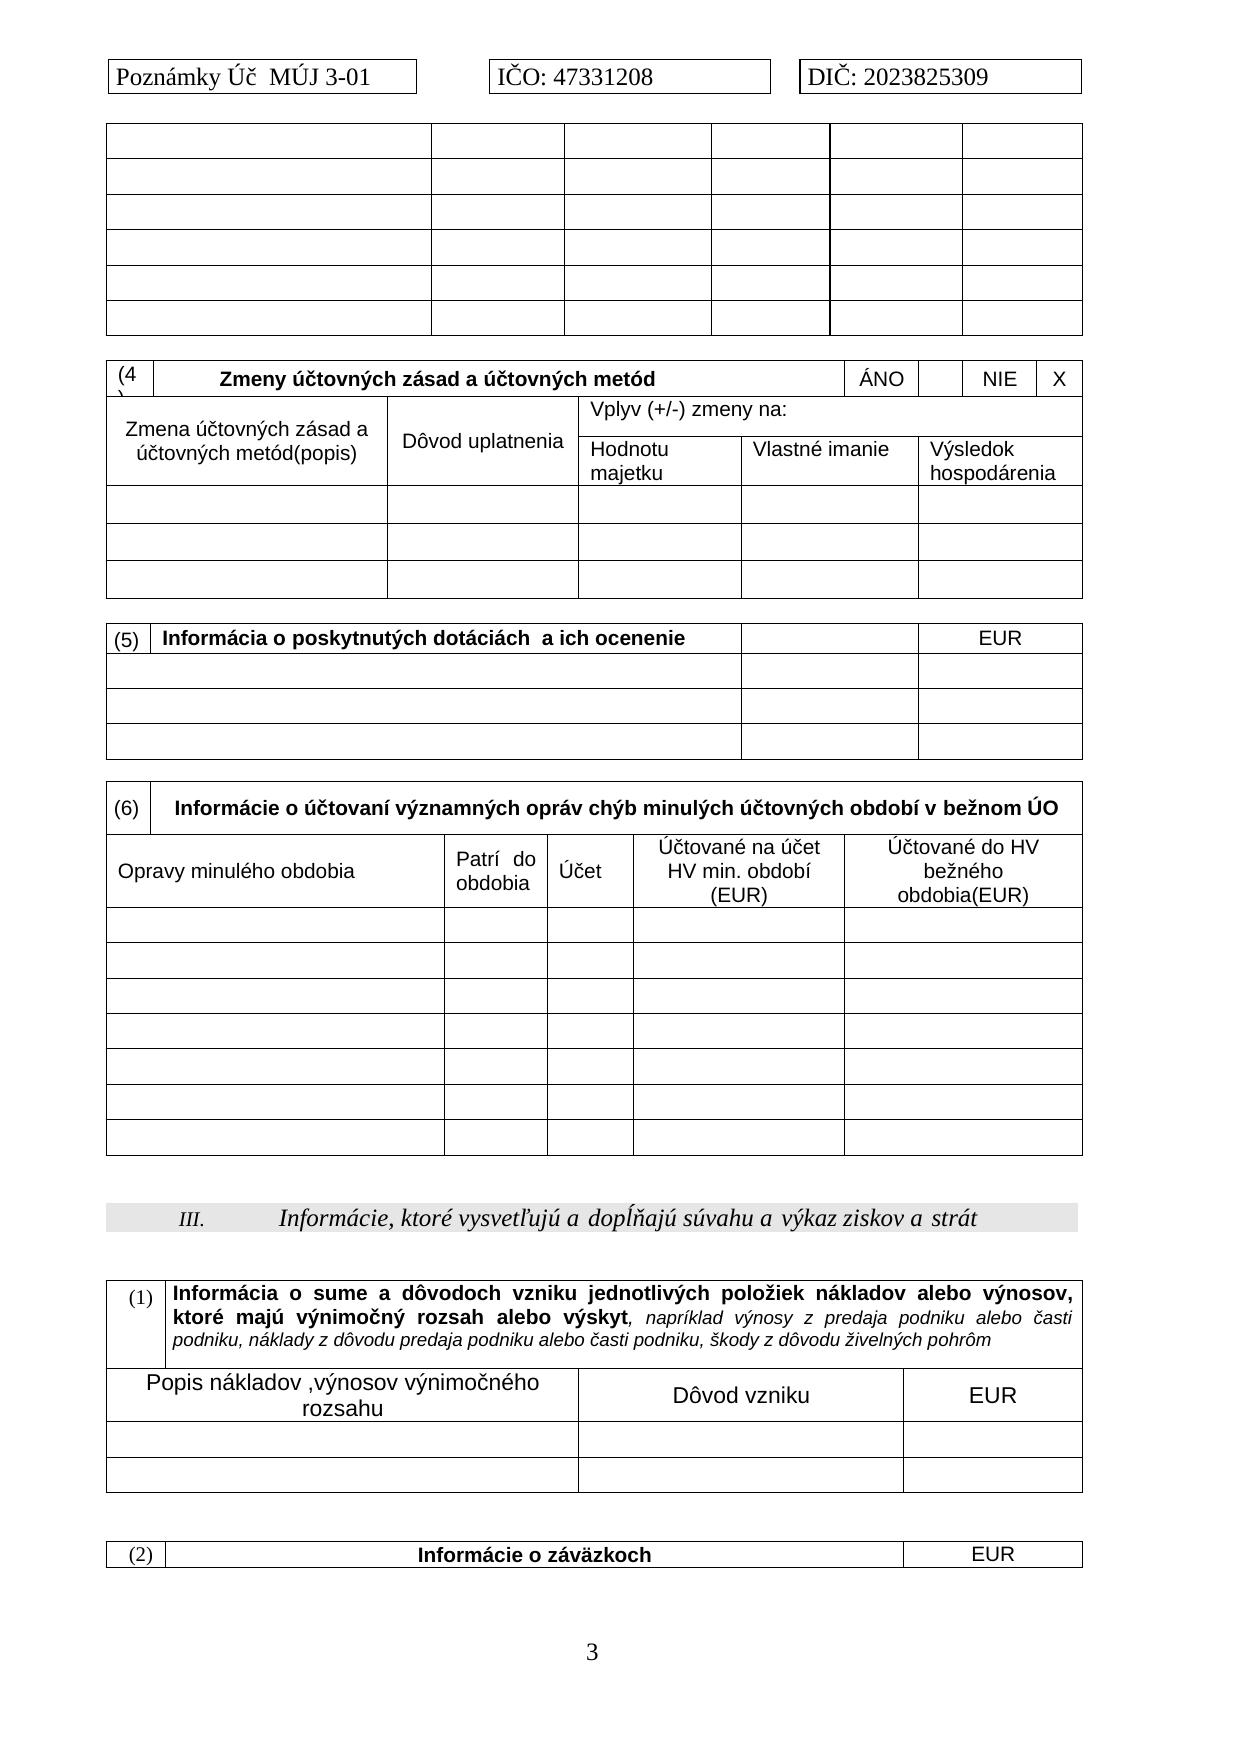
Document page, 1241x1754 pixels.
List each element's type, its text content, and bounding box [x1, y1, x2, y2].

table_cell [445, 1120, 547, 1154]
table_cell [742, 561, 918, 598]
table_cell [579, 524, 741, 560]
table_cell [634, 1085, 844, 1119]
table_cell [742, 724, 918, 759]
table_cell [579, 486, 741, 523]
table_cell [742, 689, 918, 723]
table_header EUR [904, 1542, 1082, 1567]
table_cell [634, 1120, 844, 1154]
table_cell [432, 301, 564, 335]
table_cell [548, 908, 633, 942]
table_cell [445, 979, 547, 1013]
table_cell [107, 124, 431, 158]
table_cell [634, 943, 844, 977]
table_cell Patrí do obdobia [445, 835, 547, 907]
table_cell [107, 1085, 444, 1119]
table_cell Zmena účtovných zásad a účtovných metód(popis) [107, 397, 387, 485]
table_cell [107, 1014, 444, 1048]
table_cell [445, 1014, 547, 1048]
table_cell [432, 230, 564, 264]
table_cell [107, 561, 387, 598]
table_cell [565, 124, 711, 158]
table_cell [919, 724, 1082, 759]
table_cell [548, 1120, 633, 1154]
table_cell [107, 486, 387, 523]
table_cell [831, 266, 962, 300]
table_cell [107, 1049, 444, 1084]
table_cell [107, 1458, 578, 1492]
table_cell [107, 908, 444, 942]
table_cell [548, 1014, 633, 1048]
table_cell [634, 979, 844, 1013]
table_cell [107, 943, 444, 977]
table_header Informácie o účtovaní významných opráv chýb minulých účtovných období v bežnom ÚO [151, 782, 1082, 834]
table_header ÁNO [845, 361, 918, 396]
table_cell [634, 1014, 844, 1048]
table_cell Účet [548, 835, 633, 907]
table_cell [845, 1049, 1082, 1084]
table_cell [963, 159, 1082, 194]
table_cell [548, 1049, 633, 1084]
table_cell [712, 301, 829, 335]
table_cell [107, 724, 741, 759]
table_cell [919, 654, 1082, 688]
table_cell Účtované na účet HV min. období (EUR) [634, 835, 844, 907]
table_cell [107, 159, 431, 194]
table_cell [919, 486, 1082, 523]
table_cell [107, 1120, 444, 1154]
table_cell [388, 486, 578, 523]
table_cell [963, 301, 1082, 335]
table_cell Hodnotu majetku [579, 437, 741, 485]
table_cell [963, 195, 1082, 229]
table_cell [712, 124, 829, 158]
table_cell [919, 524, 1082, 560]
table_cell [388, 561, 578, 598]
table_cell [712, 266, 829, 300]
table_cell [445, 1049, 547, 1084]
table_cell [107, 266, 431, 300]
table_cell [712, 230, 829, 264]
table_header [107, 782, 150, 834]
table_cell [963, 230, 1082, 264]
table_cell [963, 266, 1082, 300]
table_cell [963, 124, 1082, 158]
table_cell [107, 301, 431, 335]
table_cell [845, 1120, 1082, 1154]
table_cell [831, 301, 962, 335]
table_cell [445, 943, 547, 977]
table_cell [919, 689, 1082, 723]
table_cell Výsledok hospodárenia [919, 437, 1082, 485]
table_cell [107, 979, 444, 1013]
table_cell [432, 266, 564, 300]
table_header [919, 361, 962, 396]
table_cell [579, 1458, 903, 1492]
table_cell [634, 908, 844, 942]
table_cell [548, 1085, 633, 1119]
table_cell [845, 908, 1082, 942]
table_cell [845, 1014, 1082, 1048]
table_cell [845, 1085, 1082, 1119]
table_cell [432, 195, 564, 229]
table_cell [432, 159, 564, 194]
list Informácie, ktoré vysvetľujú a dopĺňajú súvahu a výkaz ziskov a strát [106, 1203, 1078, 1232]
table_cell [107, 1422, 578, 1457]
table_cell [904, 1458, 1082, 1492]
table_header EUR [919, 624, 1082, 652]
table_cell [831, 195, 962, 229]
table_cell [712, 159, 829, 194]
table_cell [107, 689, 741, 723]
table_header Informácia o sume a dôvodoch vzniku jednotlivých položiek nákladov alebo výnosov, ktoré majú výnimočný rozsah alebo výskyt, napríklad výnosy z predaja podniku alebo časti podniku, náklady z dôvodu predaja podniku alebo časti podniku, škody z dôvodu živelných pohrôm [166, 1281, 1082, 1367]
table_cell [919, 561, 1082, 598]
table_header Informácia o poskytnutých dotáciách a ich ocenenie [151, 624, 741, 652]
table_header Informácie o záväzkoch [166, 1542, 903, 1567]
table_cell [634, 1049, 844, 1084]
table_cell [831, 124, 962, 158]
table_cell [831, 230, 962, 264]
table_cell [388, 524, 578, 560]
table_cell [742, 486, 918, 523]
table_header [107, 624, 150, 652]
table_cell [445, 908, 547, 942]
table_cell [107, 195, 431, 229]
table_header [107, 361, 153, 396]
table_cell [548, 979, 633, 1013]
table_cell [565, 195, 711, 229]
table_cell [107, 230, 431, 264]
table_cell [107, 524, 387, 560]
table_cell [579, 1422, 903, 1457]
table_cell [107, 654, 741, 688]
table_cell [904, 1422, 1082, 1457]
table_header NIE [963, 361, 1036, 396]
table_header X [1037, 361, 1082, 396]
table_cell Vlastné imanie [742, 437, 918, 485]
table_cell Popis nákladov ,výnosov výnimočného rozsahu [107, 1369, 578, 1421]
table_cell [742, 654, 918, 688]
table_cell [565, 230, 711, 264]
table_cell [445, 1085, 547, 1119]
table_cell [565, 159, 711, 194]
table_cell [831, 159, 962, 194]
table_cell [579, 561, 741, 598]
table_cell [712, 195, 829, 229]
table_cell [432, 124, 564, 158]
table_header [742, 624, 918, 652]
table_cell [742, 524, 918, 560]
table_cell [845, 979, 1082, 1013]
table_cell EUR [904, 1369, 1082, 1421]
table_cell Vplyv (+/-) zmeny na: [579, 397, 1082, 436]
table_header [107, 1281, 165, 1367]
table_header [107, 1542, 165, 1567]
table_cell Dôvod vzniku [579, 1369, 903, 1421]
table_cell Dôvod uplatnenia [388, 397, 578, 485]
table_cell Účtované do HV bežného obdobia(EUR) [845, 835, 1082, 907]
table_cell [845, 943, 1082, 977]
table_header Zmeny účtovných zásad a účtovných metód [154, 361, 844, 396]
table_cell Opravy minulého obdobia [107, 835, 444, 907]
table_cell [565, 266, 711, 300]
table_cell [548, 943, 633, 977]
table_cell [565, 301, 711, 335]
